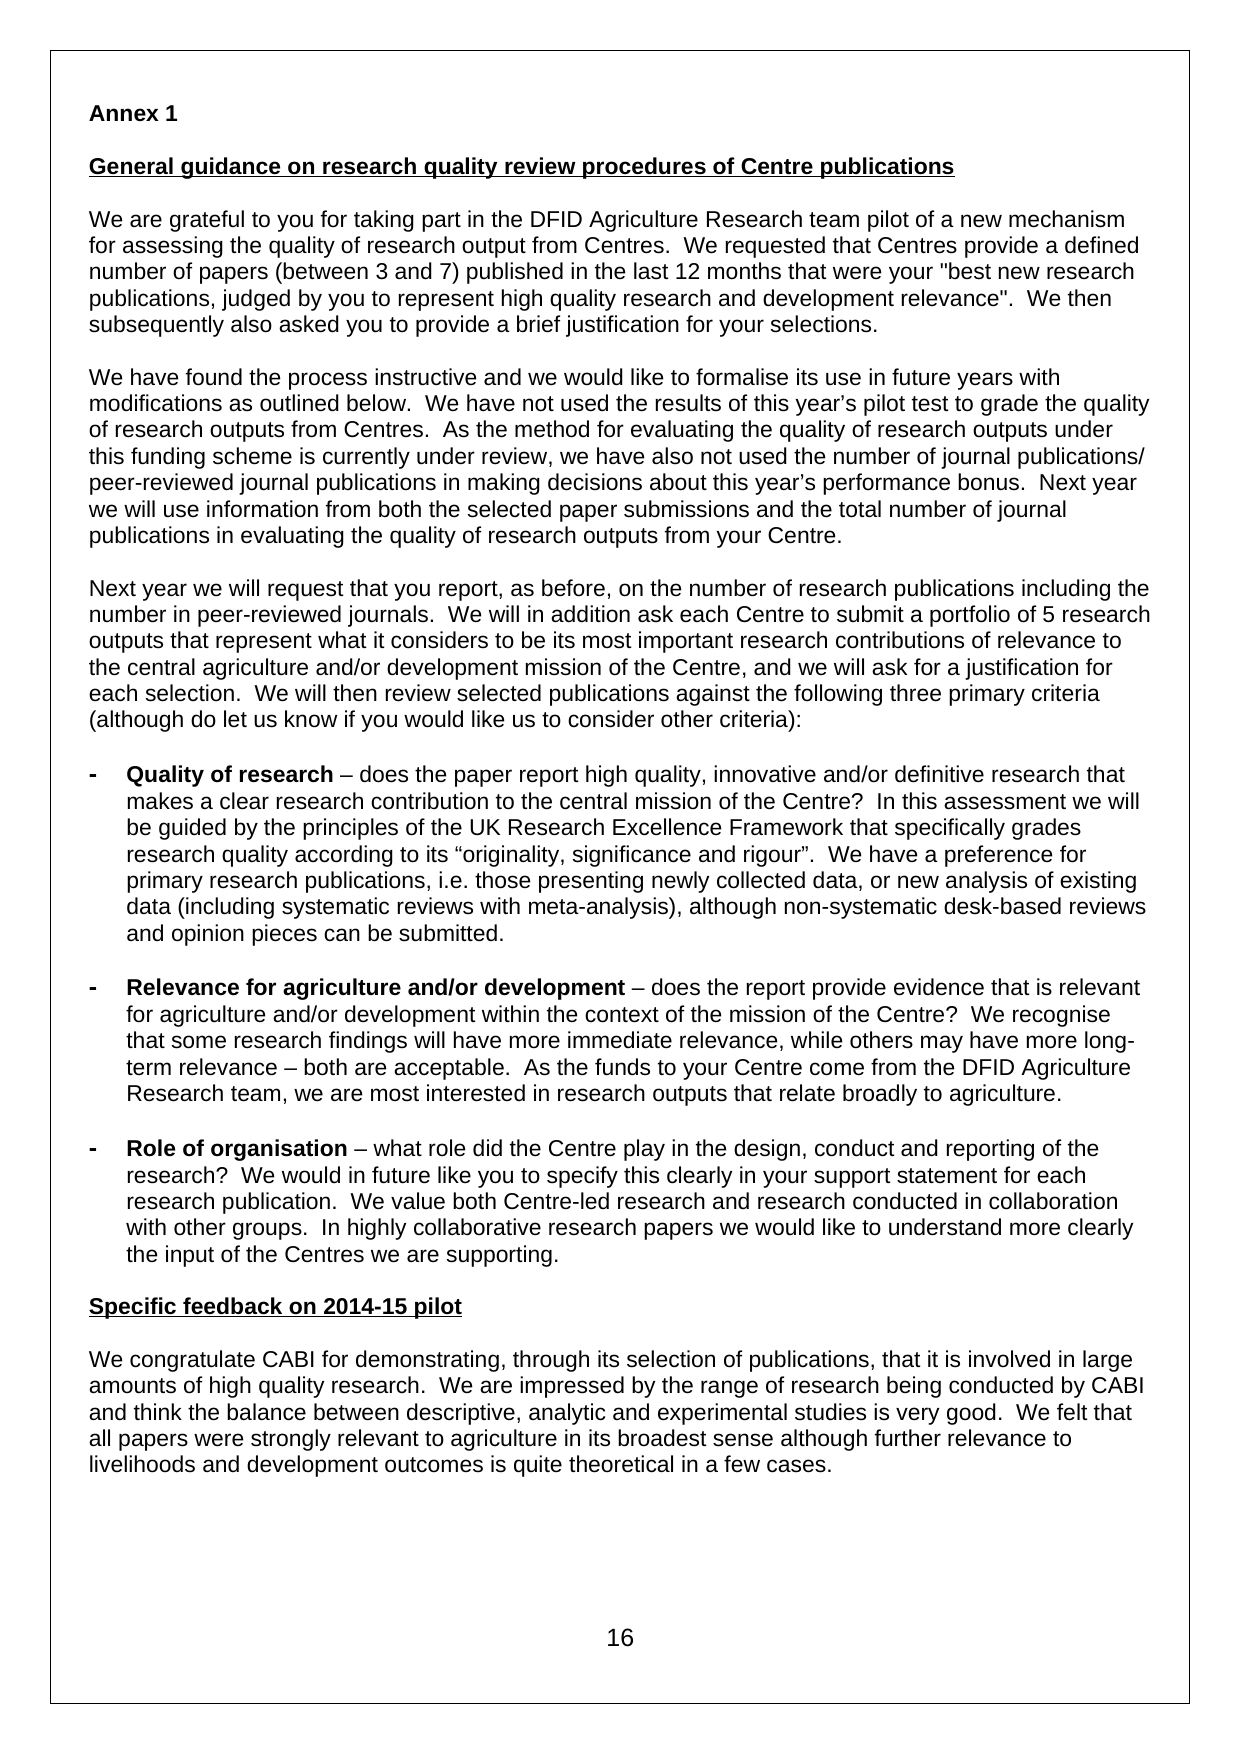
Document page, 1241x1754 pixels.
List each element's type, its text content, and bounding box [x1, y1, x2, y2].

text We congratulate CABI for demonstrating, through its selection of publications, that it is involved in large amounts of high quality research. We are impressed by the range of research being conducted by CABI and think the balance between descriptive, analytic and experimental studies is very good. We felt that all papers were strongly relevant to agriculture in its broadest sense although further relevance to livelihoods and development outcomes is quite theoretical in a few cases. [89, 1346, 1152, 1478]
list Role of organisation – what role did the Centre play in the design, conduct and reporting of the research? We would in future like you to specify this clearly in your support statement for each research publication. We value both Centre-led research and research conducted in collaboration with other groups. In highly collaborative research papers we would like to understand more clearly the input of the Centres we are supporting. [89, 1133, 1152, 1267]
list Relevance for agriculture and/or development – does the report provide evidence that is relevant for agriculture and/or development within the context of the mission of the Centre? We recognise that some research findings will have more immediate relevance, while others may have more long-term relevance – both are acceptable. As the funds to your Centre come from the DFID Agriculture Research team, we are most interested in research outputs that relate broadly to agriculture. [89, 972, 1152, 1106]
text Specific feedback on 2014-15 pilot [89, 1293, 1152, 1320]
text General guidance on research quality review procedures of Centre publications [89, 153, 1152, 179]
text We are grateful to you for taking part in the DFID Agriculture Research team pilot of a new mechanism for assessing the quality of research output from Centres. We requested that Centres provide a defined number of papers (between 3 and 7) published in the last 12 months that were your "best new research publications, judged by you to represent high quality research and development relevance". We then subsequently also asked you to provide a brief justification for your selections. [89, 206, 1152, 337]
list Quality of research – does the paper report high quality, innovative and/or definitive research that makes a clear research contribution to the central mission of the Centre? In this assessment we will be guided by the principles of the UK Research Excellence Framework that specifically grades research quality according to its “originality, significance and rigour”. We have a preference for primary research publications, i.e. those presenting newly collected data, or new analysis of existing data (including systematic reviews with meta-analysis), although non-systematic desk-based reviews and opinion pieces can be submitted. [89, 759, 1152, 946]
text We have found the process instructive and we would like to formalise its use in future years with modifications as outlined below. We have not used the results of this year’s pilot test to grade the quality of research outputs from Centres. As the method for evaluating the quality of research outputs under this funding scheme is currently under review, we have also not used the number of journal publications/ peer-reviewed journal publications in making decisions about this year’s performance bonus. Next year we will use information from both the selected paper submissions and the total number of journal publications in evaluating the quality of research outputs from your Centre. [89, 364, 1152, 548]
text Next year we will request that you report, as before, on the number of research publications including the number in peer-reviewed journals. We will in addition ask each Centre to submit a portfolio of 5 research outputs that represent what it considers to be its most important research contributions of relevance to the central agriculture and/or development mission of the Centre, and we will ask for a justification for each selection. We will then review selected publications against the following three primary criteria (although do let us know if you would like us to consider other criteria): [89, 574, 1152, 733]
text Annex 1 [89, 100, 1152, 127]
